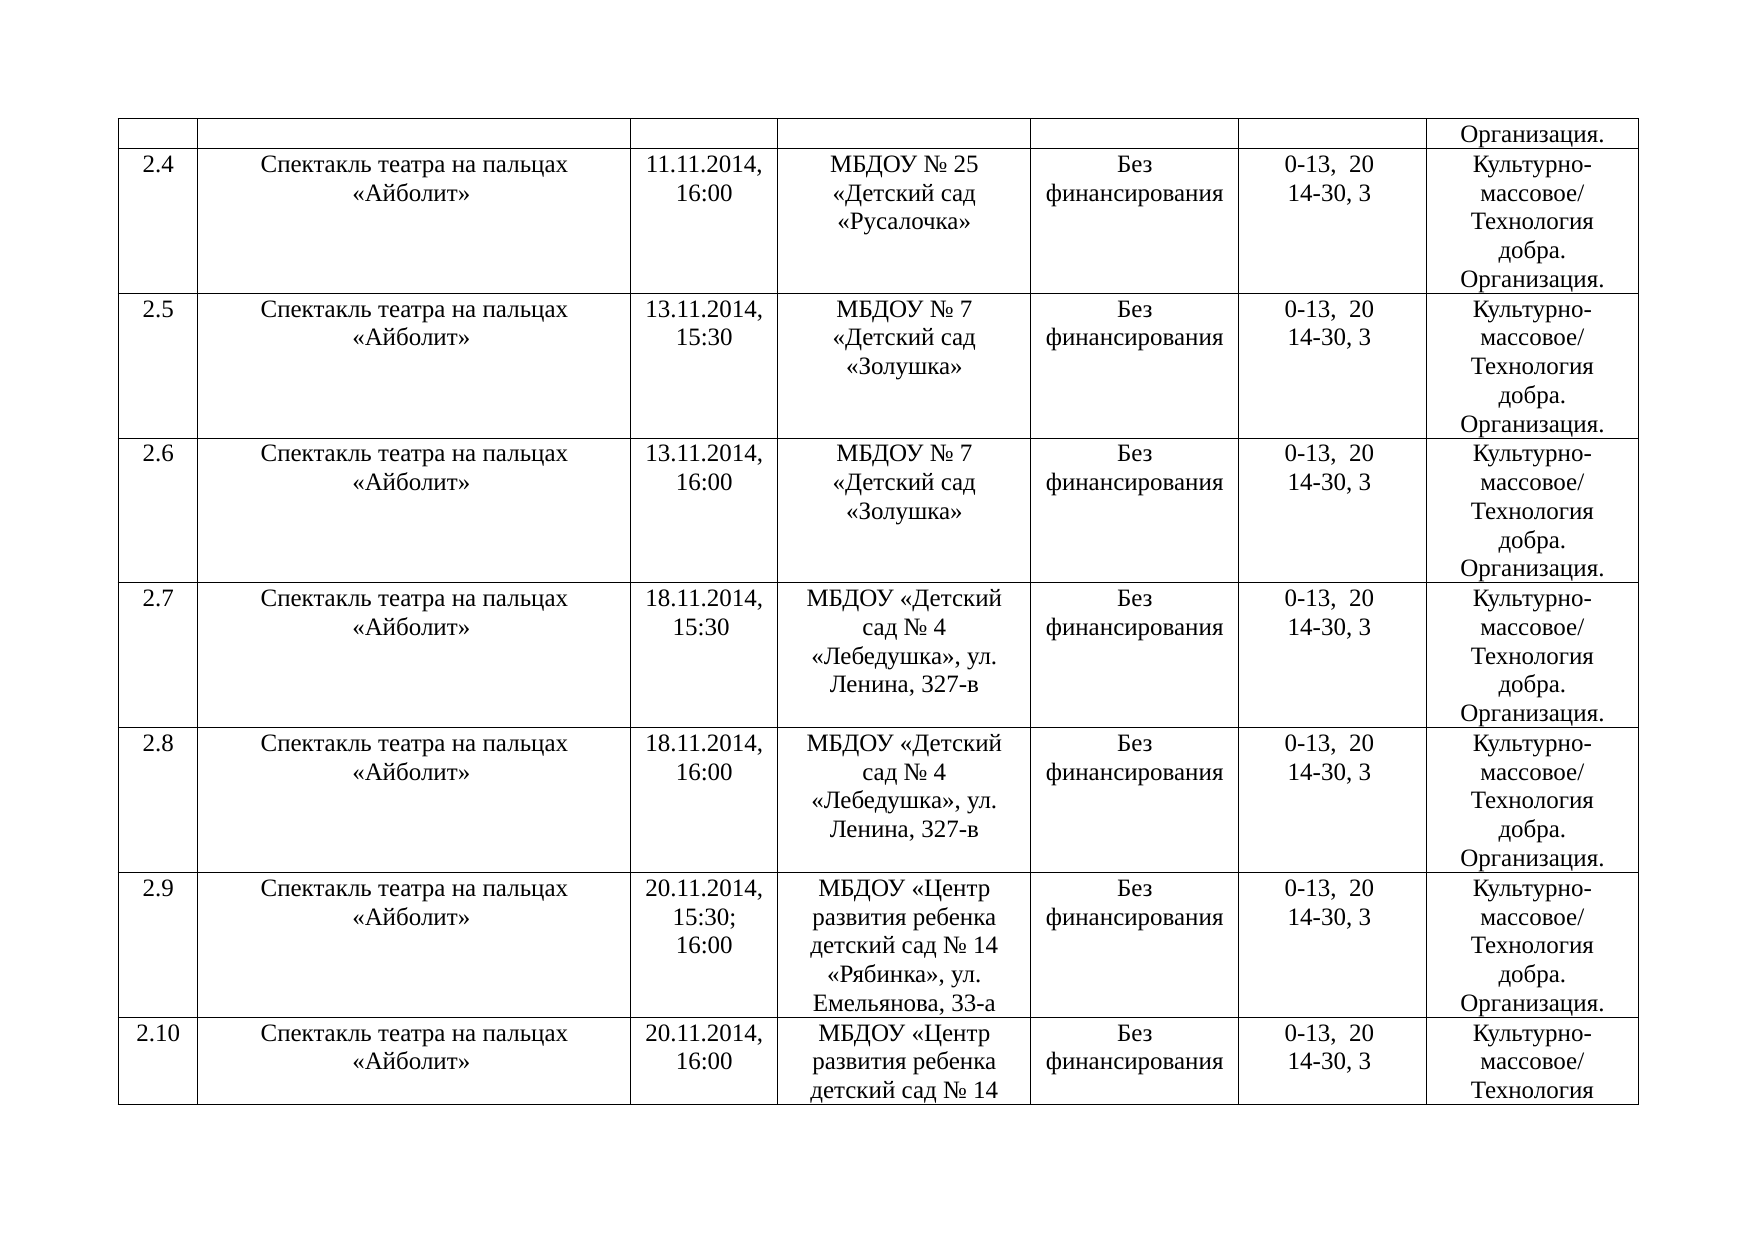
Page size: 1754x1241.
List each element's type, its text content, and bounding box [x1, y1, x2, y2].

table_cell 20.11.2014, 15:30; 16:00 [631, 873, 777, 1017]
table_cell 2.9 [119, 873, 197, 1017]
table_cell [198, 119, 630, 148]
table_cell МБДОУ «Центр развития ребенка детский сад № 14 [778, 1018, 1030, 1104]
table_cell [631, 119, 777, 148]
table_cell 0-13, 20 14-30, 3 [1239, 583, 1426, 727]
table_cell 2.4 [119, 149, 197, 293]
table_cell Культурно-массовое/ Технология добра. Организация. [1427, 728, 1638, 872]
table_cell 0-13, 20 14-30, 3 [1239, 1018, 1426, 1104]
table_cell Культурно-массовое/ Технология добра. Организация. [1427, 439, 1638, 582]
table_cell Спектакль театра на пальцах «Айболит» [198, 149, 630, 293]
table_cell Без финансирования [1031, 149, 1238, 293]
table_cell 0-13, 20 14-30, 3 [1239, 873, 1426, 1017]
table_cell 2.10 [119, 1018, 197, 1104]
table_cell МБДОУ № 7 «Детский сад «Золушка» [778, 439, 1030, 582]
table_cell Без финансирования [1031, 439, 1238, 582]
table_cell 20.11.2014, 16:00 [631, 1018, 777, 1104]
table_cell Спектакль театра на пальцах «Айболит» [198, 294, 630, 437]
table_cell Без финансирования [1031, 728, 1238, 872]
table_cell 2.5 [119, 294, 197, 437]
table_cell Без финансирования [1031, 873, 1238, 1017]
table_cell Культурно-массовое/ Технология добра. Организация. [1427, 294, 1638, 437]
table_cell Культурно-массовое/ Технология добра. Организация. [1427, 873, 1638, 1017]
table_cell 18.11.2014, 16:00 [631, 728, 777, 872]
table_cell Культурно-массовое/ Технология добра. Организация. [1427, 149, 1638, 293]
table_cell Культурно-массовое/ Технология [1427, 1018, 1638, 1104]
table_cell 13.11.2014, 16:00 [631, 439, 777, 582]
table_cell Организация. [1427, 119, 1638, 148]
table_cell [778, 119, 1030, 148]
table_cell [1239, 119, 1426, 148]
table_cell Без финансирования [1031, 1018, 1238, 1104]
table_cell Без финансирования [1031, 583, 1238, 727]
table_cell [119, 119, 197, 148]
table_cell 2.8 [119, 728, 197, 872]
table_cell 0-13, 20 14-30, 3 [1239, 294, 1426, 437]
table_cell МБДОУ № 7 «Детский сад «Золушка» [778, 294, 1030, 437]
table_cell МБДОУ «Центр развития ребенка детский сад № 14 «Рябинка», ул. Емельянова, 33-а [778, 873, 1030, 1017]
table_cell МБДОУ «Детский сад № 4 «Лебедушка», ул. Ленина, 327-в [778, 728, 1030, 872]
table_cell Культурно-массовое/ Технология добра. Организация. [1427, 583, 1638, 727]
table_cell 11.11.2014, 16:00 [631, 149, 777, 293]
table_cell МБДОУ «Детский сад № 4 «Лебедушка», ул. Ленина, 327-в [778, 583, 1030, 727]
table_cell 0-13, 20 14-30, 3 [1239, 439, 1426, 582]
table_cell МБДОУ № 25 «Детский сад «Русалочка» [778, 149, 1030, 293]
table_cell 18.11.2014, 15:30 [631, 583, 777, 727]
table_cell 2.6 [119, 439, 197, 582]
table_cell 2.7 [119, 583, 197, 727]
table_cell 13.11.2014, 15:30 [631, 294, 777, 437]
table_cell 0-13, 20 14-30, 3 [1239, 149, 1426, 293]
table_cell Спектакль театра на пальцах «Айболит» [198, 728, 630, 872]
table_cell 0-13, 20 14-30, 3 [1239, 728, 1426, 872]
table_cell Без финансирования [1031, 294, 1238, 437]
table_cell Спектакль театра на пальцах «Айболит» [198, 439, 630, 582]
table_cell [1031, 119, 1238, 148]
table_cell Спектакль театра на пальцах «Айболит» [198, 1018, 630, 1104]
table_cell Спектакль театра на пальцах «Айболит» [198, 583, 630, 727]
table_cell Спектакль театра на пальцах «Айболит» [198, 873, 630, 1017]
